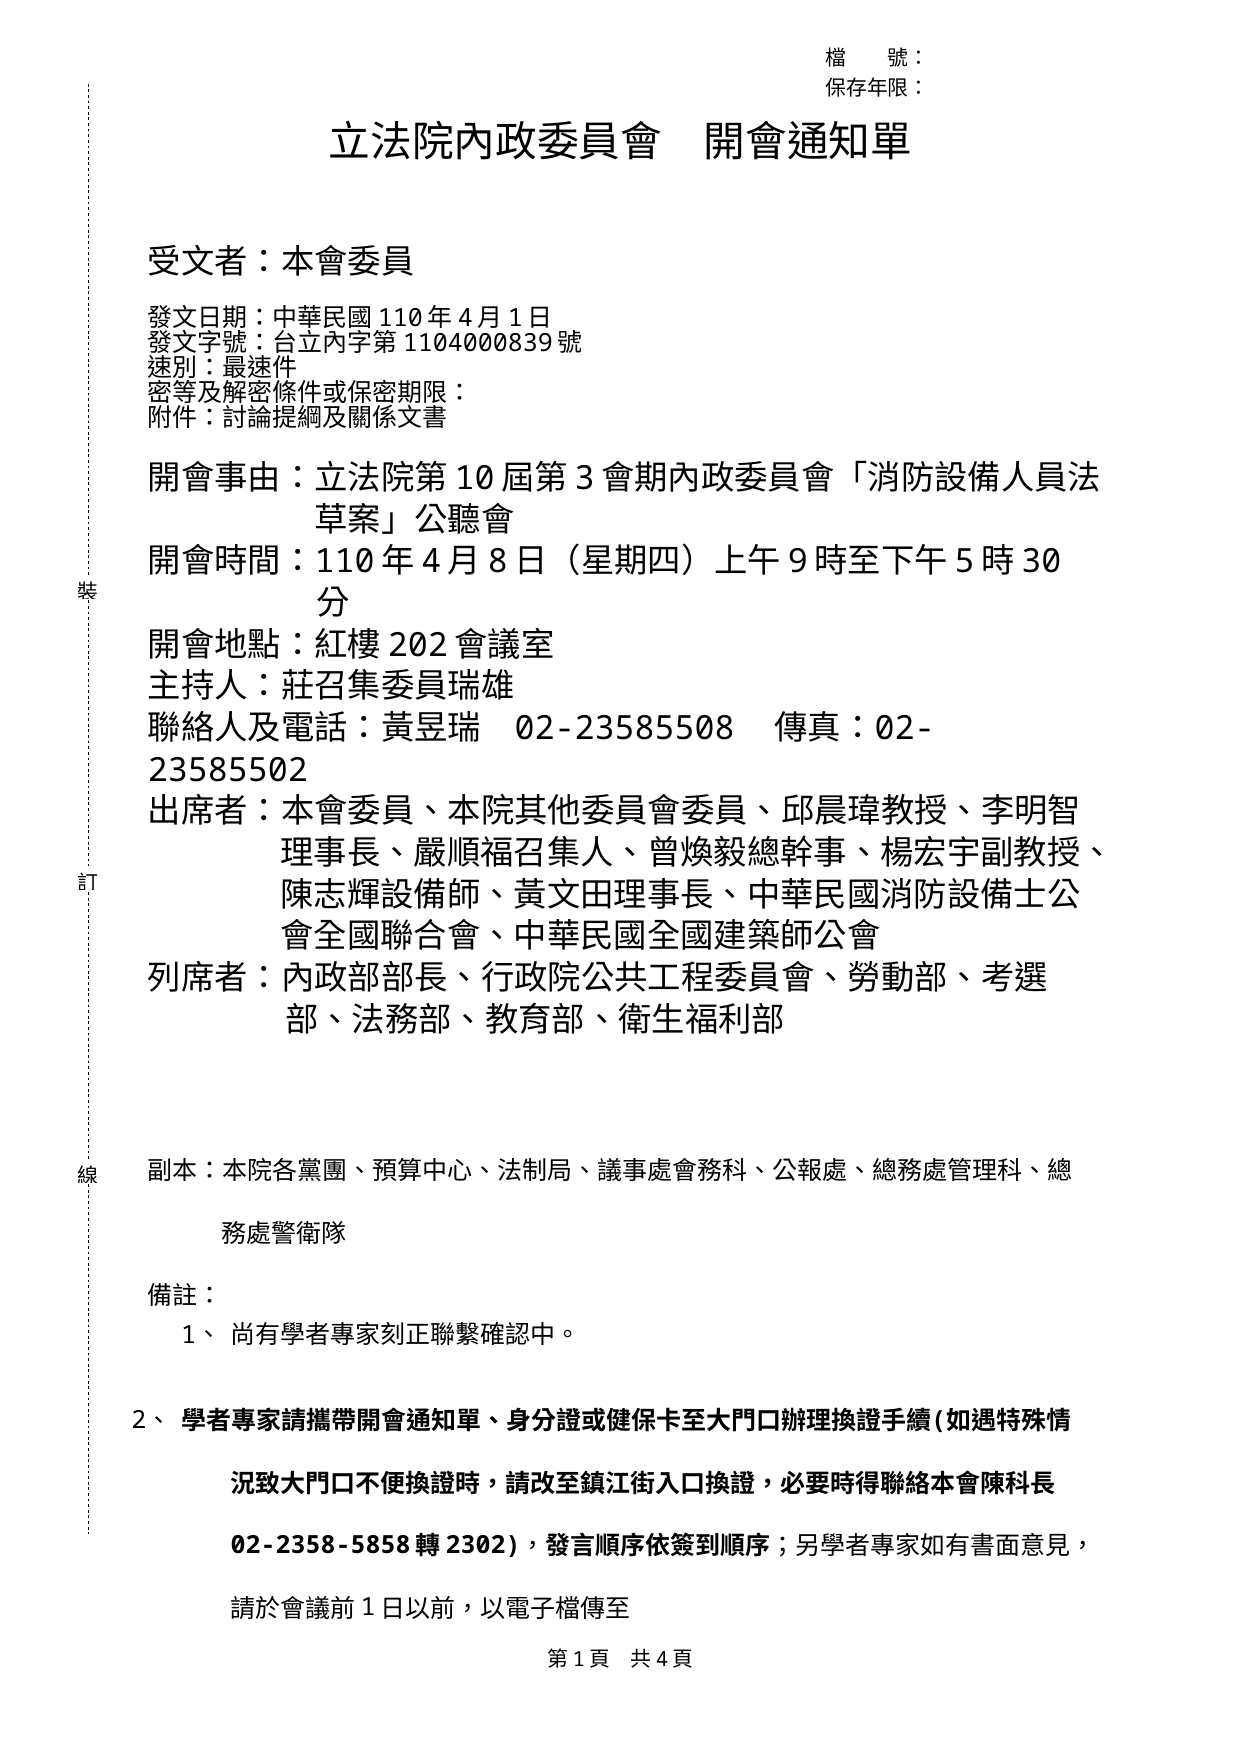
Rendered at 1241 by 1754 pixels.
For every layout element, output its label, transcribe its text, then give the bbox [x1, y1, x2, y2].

text 檔 號： [825, 41, 1070, 71]
text 開會地點：紅樓202會議室 [148, 623, 1092, 664]
text 聯絡人及電話：黃昱瑞 02-23585508 傳真：02-23585502 [148, 706, 1092, 789]
text 副本：本院各黨團、預算中心、法制局、議事處會務科、公報處、總務處管理科、總務處警衛隊 [148, 1127, 1092, 1252]
text 密等及解密條件或保密期限： [148, 381, 1092, 406]
text 受文者：本會委員 [148, 244, 1092, 281]
text 發文字號：台立內字第1104000839號 [148, 331, 1092, 356]
text 主持人：莊召集委員瑞雄 [148, 664, 1092, 706]
text 草案」公聽會 [248, 498, 1092, 539]
text 出席者：本會委員、本院其他委員會委員、邱晨瑋教授、李明智理事長、嚴順福召集人、曾煥毅總幹事、楊宏宇副教授、陳志輝設備師、黃文田理事長、中華民國消防設備士公會全國聯合會、中華民國全國建築師公會 [148, 789, 1092, 956]
text 備註： [148, 1252, 1092, 1314]
text 速別：最速件 [148, 356, 1092, 381]
text 附件：討論提綱及關係文書 [148, 406, 1092, 431]
list 學者專家請攜帶開會通知單、身分證或健保卡至大門口辦理換證手續(如遇特殊情況致大門口不便換證時，請改至鎮江街入口換證，必要時得聯絡本會陳科長02-2358-5858轉2302)，發言順序依簽到順序；另學者專家如有書面意見，請於會議前1日以前，以電子檔傳至ly20090@gmail.com、ly20880@ly.gov.tw及dtp@ly.gov.tw，俾便彙整及付印資料。 [131, 1377, 1092, 1627]
text 開會時間：110年4月8日（星期四）上午9時至下午5時30分 [148, 539, 1092, 623]
text 列席者：內政部部長、行政院公共工程委員會、勞動部、考選部、法務部、教育部、衛生福利部 [148, 956, 1092, 1039]
list 尚有學者專家刻正聯繫確認中。 [181, 1314, 1092, 1351]
text 保存年限： [825, 71, 1070, 101]
text 開會事由：立法院第10屆第3會期內政委員會「消防設備人員法 [148, 456, 1107, 498]
title [810, 33, 1085, 120]
text 發文日期：中華民國110年4月1日 [148, 306, 1092, 331]
title 立法院內政委員會 開會通知單 [133, 127, 1092, 220]
